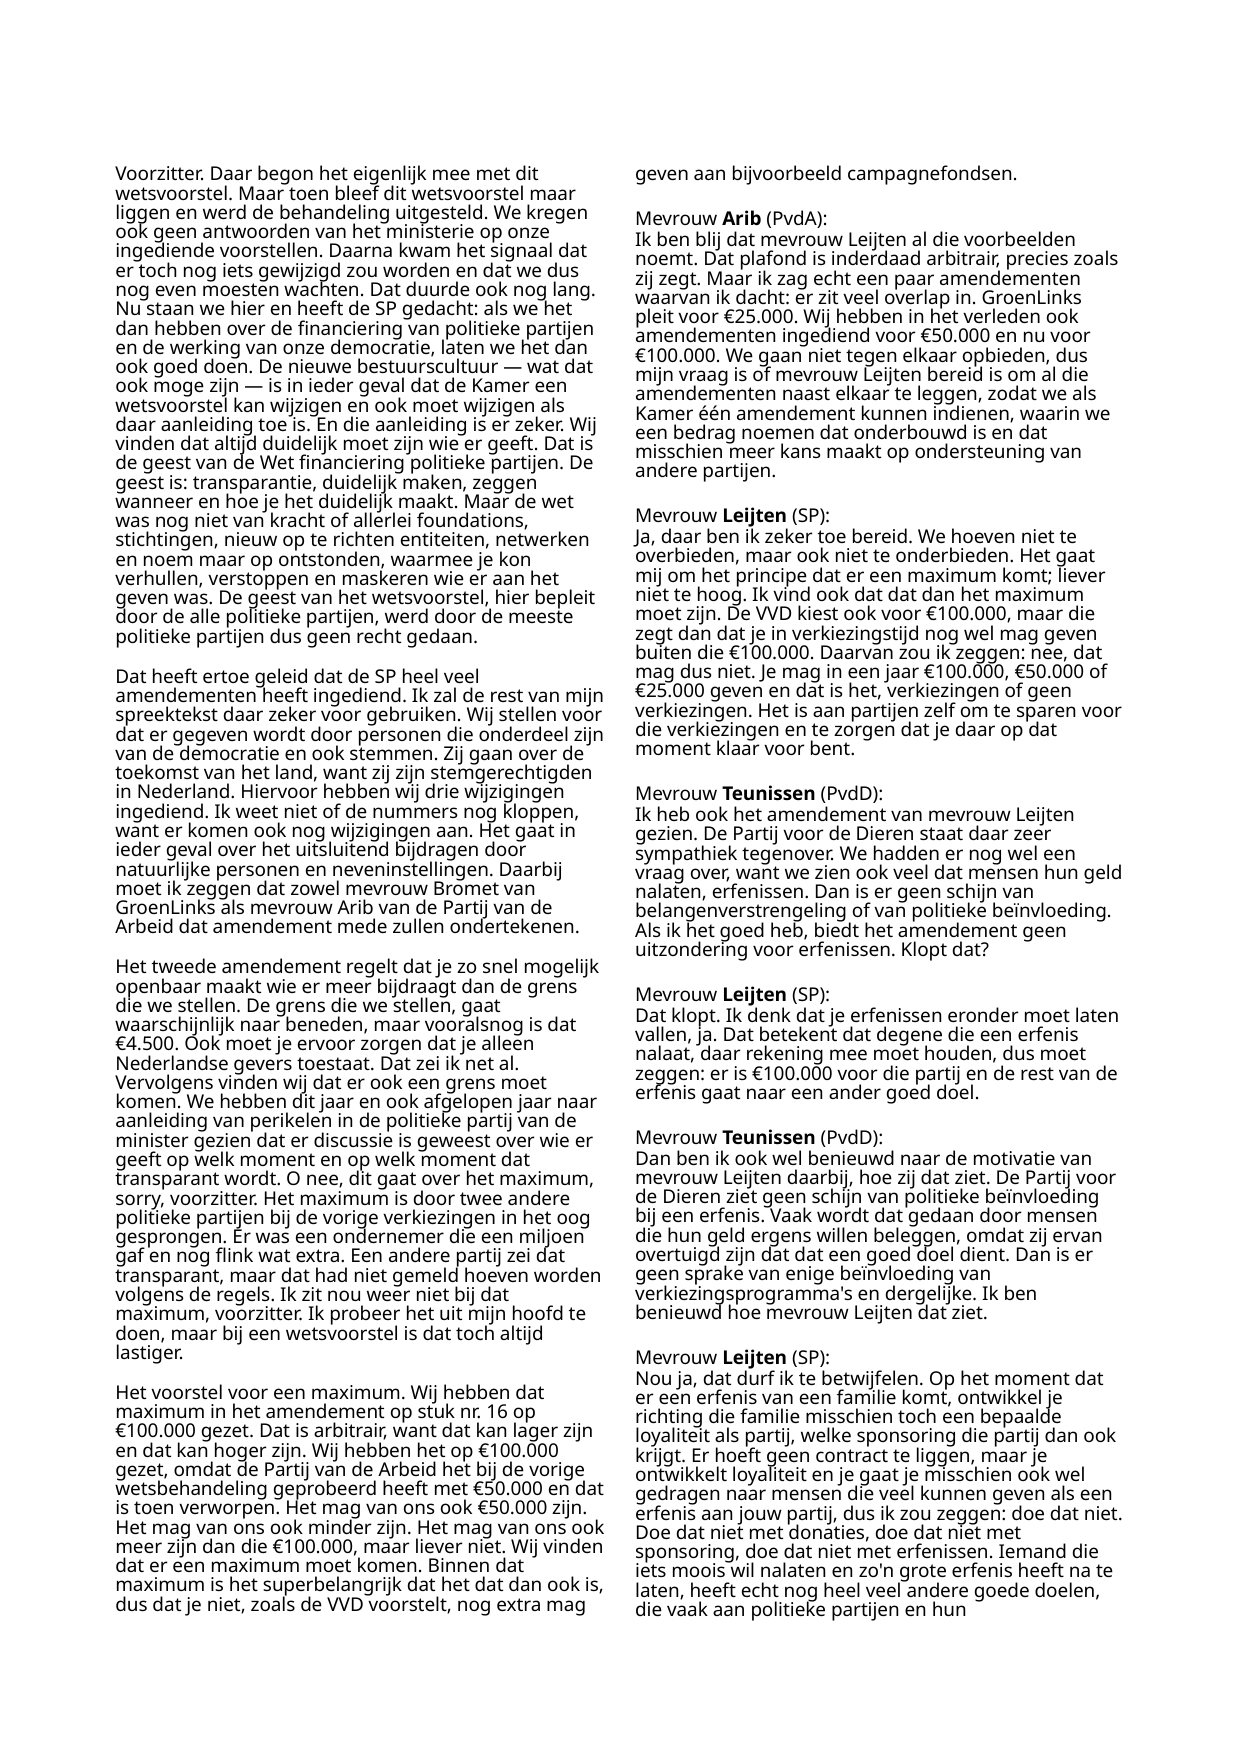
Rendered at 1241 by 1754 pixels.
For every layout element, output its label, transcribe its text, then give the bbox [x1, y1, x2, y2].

text Mevrouw Teunissen (PvdD): [635, 1124, 1125, 1150]
text Dat heeft ertoe geleid dat de SP heel veel amendementen heeft ingediend. Ik zal de rest van mijn spreektekst daar zeker voor gebruiken. Wij stellen voor dat er gegeven wordt door personen die onderdeel zijn van de democratie en ook stemmen. Zij gaan over de toekomst van het land, want zij zijn stemgerechtigden in Nederland. Hiervoor hebben wij drie wijzigingen ingediend. Ik weet niet of de nummers nog kloppen, want er komen ook nog wijzigingen aan. Het gaat in ieder geval over het uitsluitend bijdragen door natuurlijke personen en neveninstellingen. Daarbij moet ik zeggen dat zowel mevrouw Bromet van GroenLinks als mevrouw Arib van de Partij van de Arbeid dat amendement mede zullen ondertekenen. [115, 668, 605, 938]
text Mevrouw Teunissen (PvdD): [635, 780, 1125, 806]
text Voorzitter. Daar begon het eigenlijk mee met dit wetsvoorstel. Maar toen bleef dit wetsvoorstel maar liggen en werd de behandeling uitgesteld. We kregen ook geen antwoorden van het ministerie op onze ingediende voorstellen. Daarna kwam het signaal dat er toch nog iets gewijzigd zou worden en dat we dus nog even moesten wachten. Dat duurde ook nog lang. Nu staan we hier en heeft de SP gedacht: als we het dan hebben over de financiering van politieke partijen en de werking van onze democratie, laten we het dan ook goed doen. De nieuwe bestuurscultuur — wat dat ook moge zijn — is in ieder geval dat de Kamer een wetsvoorstel kan wijzigen en ook moet wijzigen als daar aanleiding toe is. En die aanleiding is er zeker. Wij vinden dat altijd duidelijk moet zijn wie er geeft. Dat is de geest van de Wet financiering politieke partijen. De geest is: transparantie, duidelijk maken, zeggen wanneer en hoe je het duidelijk maakt. Maar de wet was nog niet van kracht of allerlei foundations, stichtingen, nieuw op te richten entiteiten, netwerken en noem maar op ontstonden, waarmee je kon verhullen, verstoppen en maskeren wie er aan het geven was. De geest van het wetsvoorstel, hier bepleit door de alle politieke partijen, werd door de meeste politieke partijen dus geen recht gedaan. [115, 165, 605, 647]
text Nou ja, dat durf ik te betwijfelen. Op het moment dat er een erfenis van een familie komt, ontwikkel je richting die familie misschien toch een bepaalde loyaliteit als partij, welke sponsoring die partij dan ook krijgt. Er hoeft geen contract te liggen, maar je ontwikkelt loyaliteit en je gaat je misschien ook wel gedragen naar mensen die veel kunnen geven als een erfenis aan jouw partij, dus ik zou zeggen: doe dat niet. Doe dat niet met donaties, doe dat niet met sponsoring, doe dat niet met erfenissen. Iemand die iets moois wil nalaten en zo'n grote erfenis heeft na te laten, heeft echt nog heel veel andere goede doelen, die vaak aan politieke partijen en hun [635, 1370, 1125, 1620]
text Mevrouw Arib (PvdA): [635, 205, 1125, 231]
text Het tweede amendement regelt dat je zo snel mogelijk openbaar maakt wie er meer bijdraagt dan de grens die we stellen. De grens die we stellen, gaat waarschijnlijk naar beneden, maar vooralsnog is dat €4.500. Ook moet je ervoor zorgen dat je alleen Nederlandse gevers toestaat. Dat zei ik net al. Vervolgens vinden wij dat er ook een grens moet komen. We hebben dit jaar en ook afgelopen jaar naar aanleiding van perikelen in de politieke partij van de minister gezien dat er discussie is geweest over wie er geeft op welk moment en op welk moment dat transparant wordt. O nee, dit gaat over het maximum, sorry, voorzitter. Het maximum is door twee andere politieke partijen bij de vorige verkiezingen in het oog gesprongen. Er was een ondernemer die een miljoen gaf en nog flink wat extra. Een andere partij zei dat transparant, maar dat had niet gemeld hoeven worden volgens de regels. Ik zit nou weer niet bij dat maximum, voorzitter. Ik probeer het uit mijn hoofd te doen, maar bij een wetsvoorstel is dat toch altijd lastiger. [115, 958, 605, 1363]
text Het voorstel voor een maximum. Wij hebben dat maximum in het amendement op stuk nr. 16 op €100.000 gezet. Dat is arbitrair, want dat kan lager zijn en dat kan hoger zijn. Wij hebben het op €100.000 gezet, omdat de Partij van de Arbeid het bij de vorige wetsbehandeling geprobeerd heeft met €50.000 en dat is toen verworpen. Het mag van ons ook €50.000 zijn. Het mag van ons ook minder zijn. Het mag van ons ook meer zijn dan die €100.000, maar liever niet. Wij vinden dat er een maximum moet komen. Binnen dat maximum is het superbelangrijk dat het dat dan ook is, dus dat je niet, zoals de VVD voorstelt, nog extra mag [115, 1384, 605, 1615]
text Dat klopt. Ik denk dat je erfenissen eronder moet laten vallen, ja. Dat betekent dat degene die een erfenis nalaat, daar rekening mee moet houden, dus moet zeggen: er is €100.000 voor die partij en de rest van de erfenis gaat naar een ander goed doel. [635, 1007, 1125, 1103]
text Mevrouw Leijten (SP): [635, 1344, 1125, 1370]
text Ja, daar ben ik zeker toe bereid. We hoeven niet te overbieden, maar ook niet te onderbieden. Het gaat mij om het principe dat er een maximum komt; liever niet te hoog. Ik vind ook dat dat dan het maximum moet zijn. De VVD kiest ook voor €100.000, maar die zegt dan dat je in verkiezingstijd nog wel mag geven buiten die €100.000. Daarvan zou ik zeggen: nee, dat mag dus niet. Je mag in een jaar €100.000, €50.000 of €25.000 geven en dat is het, verkiezingen of geen verkiezingen. Het is aan partijen zelf om te sparen voor die verkiezingen en te zorgen dat je daar op dat moment klaar voor bent. [635, 528, 1125, 759]
text Ik heb ook het amendement van mevrouw Leijten gezien. De Partij voor de Dieren staat daar zeer sympathiek tegenover. We hadden er nog wel een vraag over, want we zien ook veel dat mensen hun geld nalaten, erfenissen. Dan is er geen schijn van belangenverstrengeling of van politieke beïnvloeding. Als ik het goed heb, biedt het amendement geen uitzondering voor erfenissen. Klopt dat? [635, 806, 1125, 960]
text Ik ben blij dat mevrouw Leijten al die voorbeelden noemt. Dat plafond is inderdaad arbitrair, precies zoals zij zegt. Maar ik zag echt een paar amendementen waarvan ik dacht: er zit veel overlap in. GroenLinks pleit voor €25.000. Wij hebben in het verleden ook amendementen ingediend voor €50.000 en nu voor €100.000. We gaan niet tegen elkaar opbieden, dus mijn vraag is of mevrouw Leijten bereid is om al die amendementen naast elkaar te leggen, zodat we als Kamer één amendement kunnen indienen, waarin we een bedrag noemen dat onderbouwd is en dat misschien meer kans maakt op ondersteuning van andere partijen. [635, 231, 1125, 482]
text Mevrouw Leijten (SP): [635, 981, 1125, 1007]
text geven aan bijvoorbeeld campagnefondsen. [635, 165, 1125, 184]
text Mevrouw Leijten (SP): [635, 502, 1125, 528]
text Dan ben ik ook wel benieuwd naar de motivatie van mevrouw Leijten daarbij, hoe zij dat ziet. De Partij voor de Dieren ziet geen schijn van politieke beïnvloeding bij een erfenis. Vaak wordt dat gedaan door mensen die hun geld ergens willen beleggen, omdat zij ervan overtuigd zijn dat dat een goed doel dient. Dan is er geen sprake van enige beïnvloeding van verkiezingsprogramma's en dergelijke. Ik ben benieuwd hoe mevrouw Leijten dat ziet. [635, 1150, 1125, 1323]
